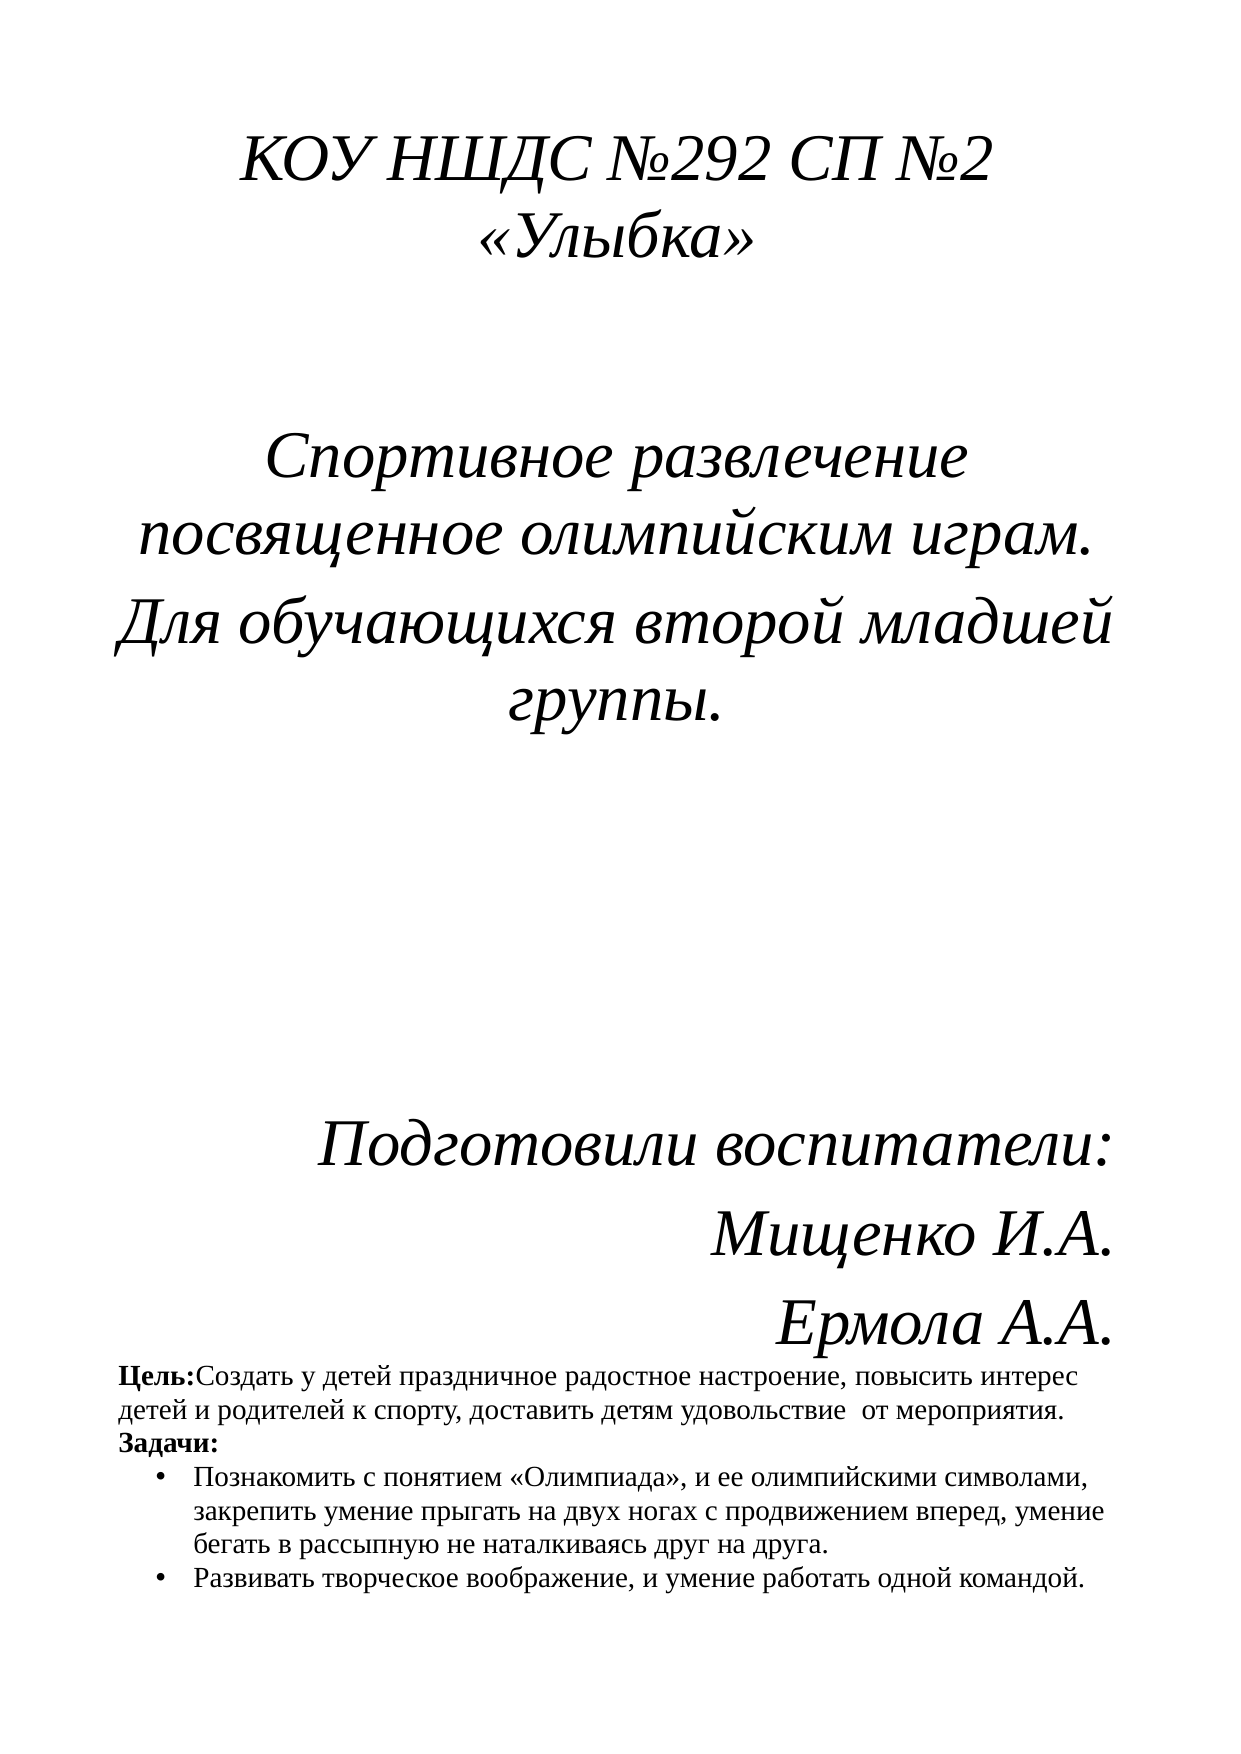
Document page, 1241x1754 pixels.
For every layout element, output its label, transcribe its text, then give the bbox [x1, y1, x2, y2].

list Познакомить с понятием «Олимпиада», и ее олимпийскими символами, закрепить умение прыгать на двух ногах с продвижением вперед, умение бегать в рассыпную не наталкиваясь друг на друга. [156, 1459, 1122, 1560]
text Мищенко И.А. [118, 1193, 1122, 1269]
text Цель:Создать у детей праздничное радостное настроение, повысить интерес детей и родителей к спорту, доставить детям удовольствие от мероприятия. [118, 1358, 1122, 1426]
text Ермола А.А. [118, 1282, 1122, 1358]
list Развивать творческое воображение, и умение работать одной командой. [156, 1560, 1122, 1593]
text Для обучающихся второй младшей группы. [118, 581, 1122, 734]
text Подготовили воспитатели: [118, 1103, 1122, 1180]
text КОУ НШДС №292 СП №2 «Улыбка» [118, 118, 1122, 271]
text Спортивное развлечение посвященное олимпийским играм. [118, 415, 1122, 568]
text Задачи: [118, 1426, 1122, 1459]
